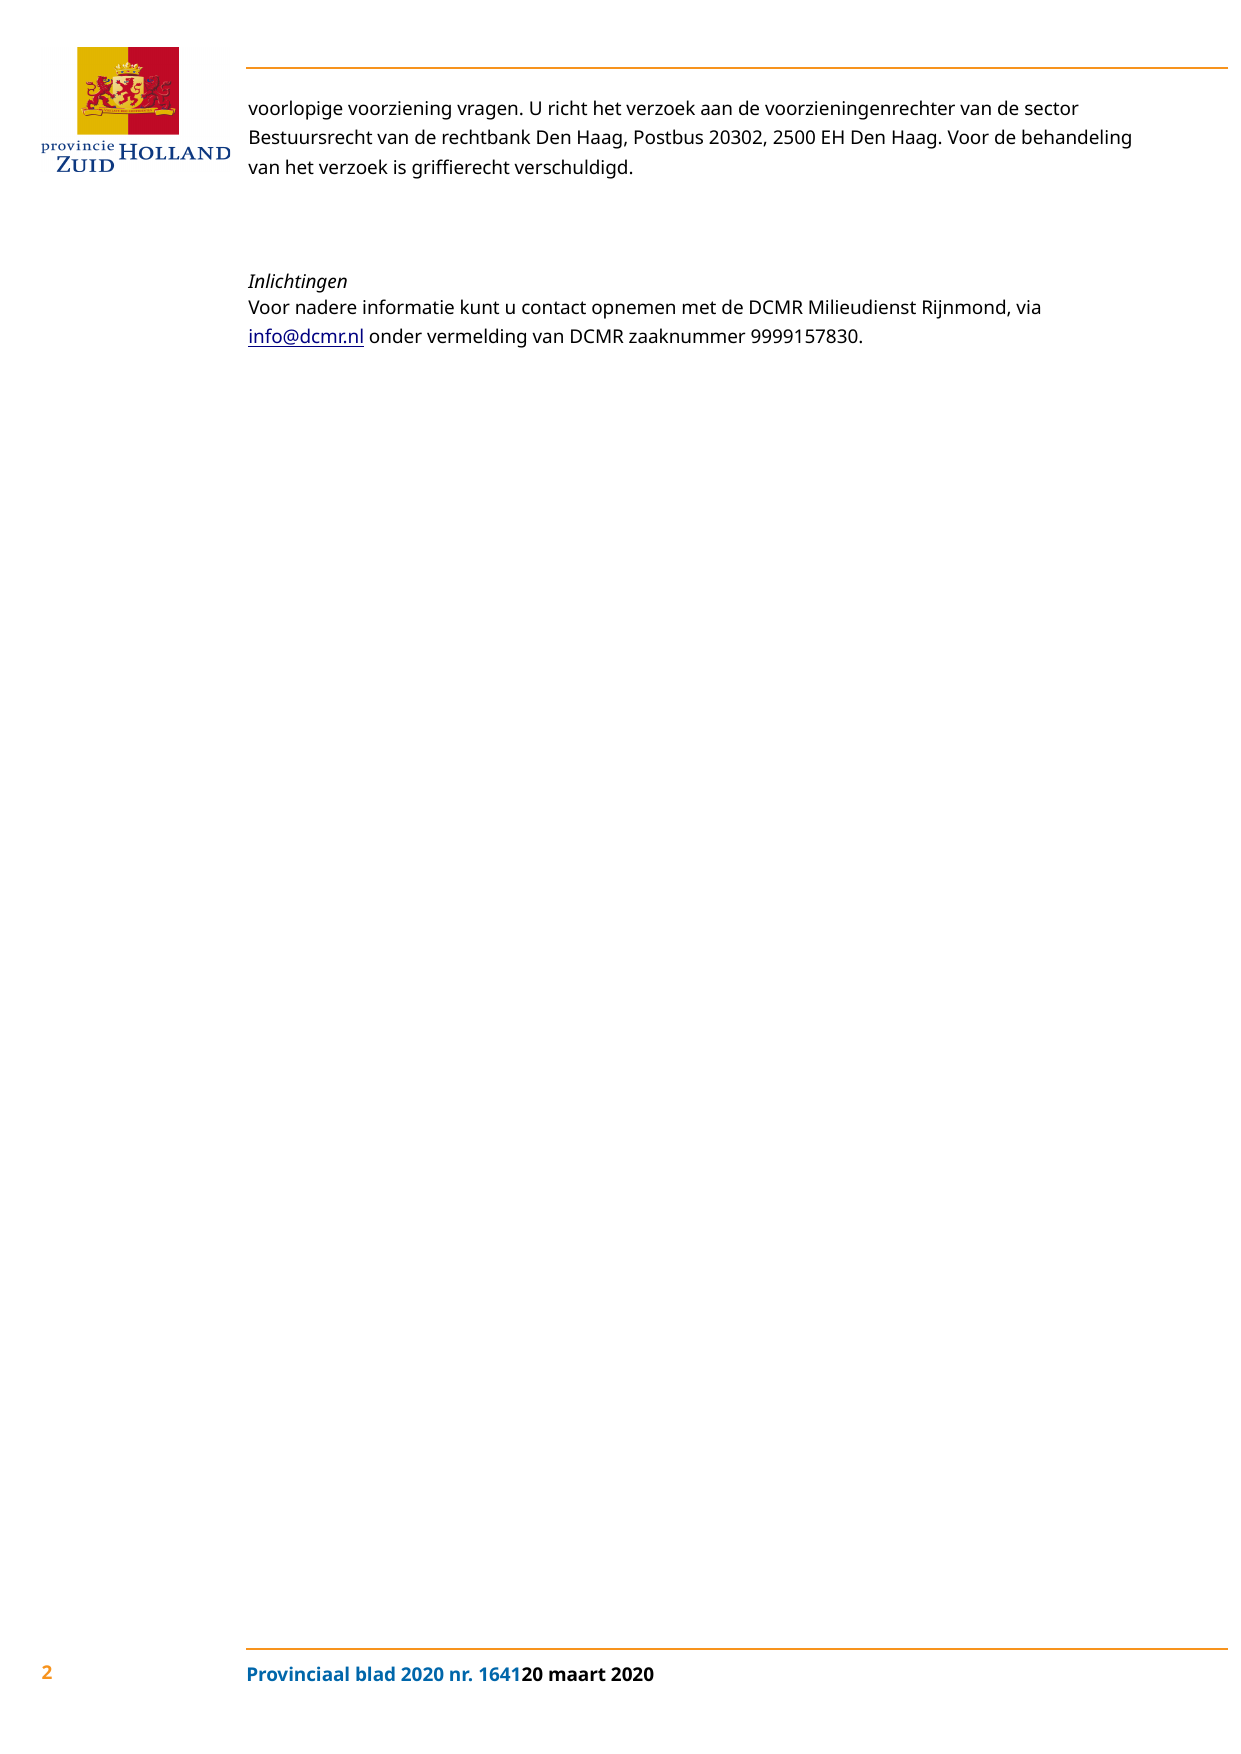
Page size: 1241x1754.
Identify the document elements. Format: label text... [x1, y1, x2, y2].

text Voor nadere informatie kunt u contact opnemen met de DCMR Milieudienst Rijnmond, via info@dcmr.nl onder vermelding van DCMR zaaknummer 9999157830. [248, 294, 1152, 349]
text voorlopige voorziening vragen. U richt het verzoek aan de voorzieningenrechter van de sector Bestuursrecht van de rechtbank Den Haag, Postbus 20302, 2500 EH Den Haag. Voor de behandeling van het verzoek is griffierecht verschuldigd. [248, 95, 1152, 180]
text Inlichtingen [248, 268, 1152, 294]
picture [41, 47, 231, 172]
